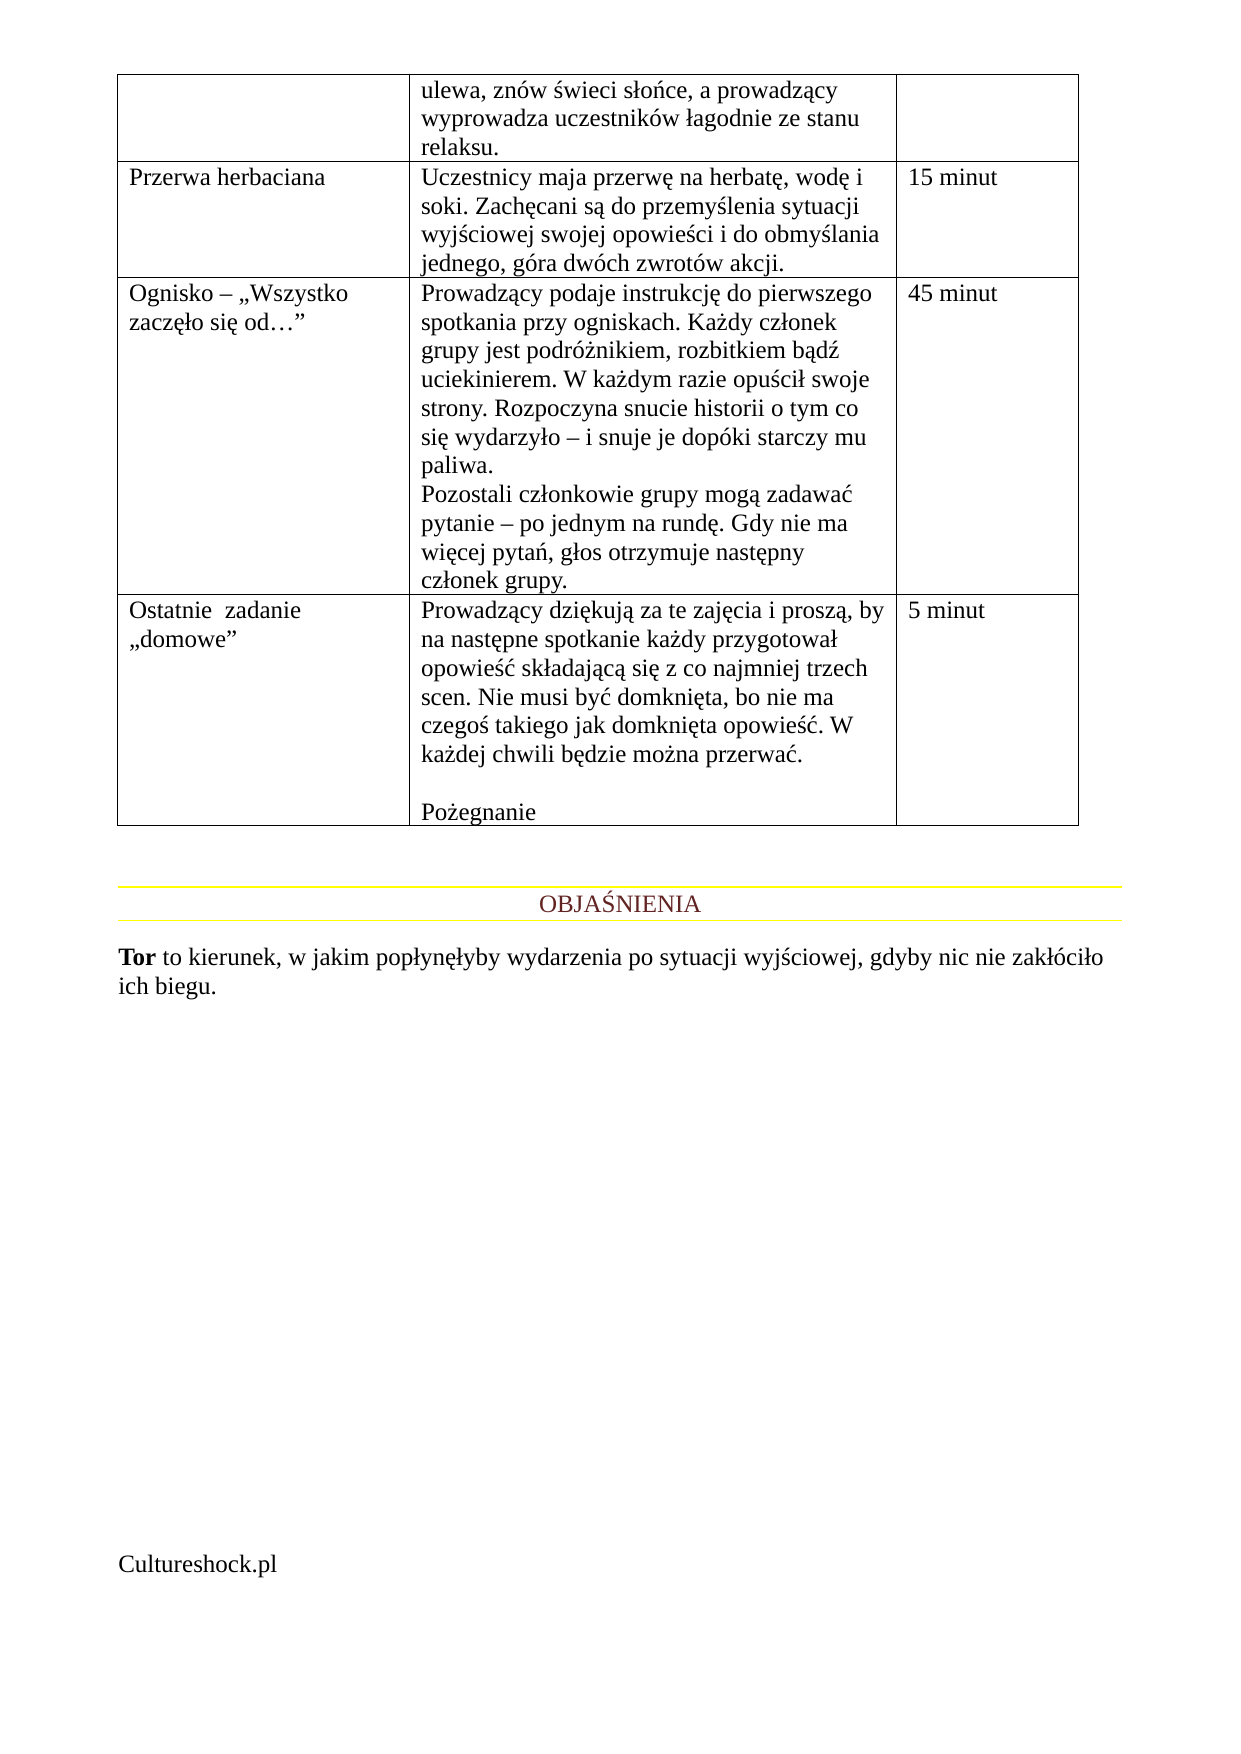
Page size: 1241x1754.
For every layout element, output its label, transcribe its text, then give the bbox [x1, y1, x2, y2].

table_cell Prowadzący dziękują za te zajęcia i proszą, by na następne spotkanie każdy przygotował opowieść składającą się z co najmniej trzech scen. Nie musi być domknięta, bo nie ma czegoś takiego jak domknięta opowieść. W każdej chwili będzie można przerwać. Pożegnanie [410, 595, 896, 825]
table_cell [118, 75, 409, 161]
table_cell 45 minut [897, 278, 1078, 594]
table_cell 5 minut [897, 595, 1078, 825]
table_cell Prowadzący podaje instrukcję do pierwszego spotkania przy ogniskach. Każdy członek grupy jest podróżnikiem, rozbitkiem bądź uciekinierem. W każdym razie opuścił swoje strony. Rozpoczyna snucie historii o tym co się wydarzyło – i snuje je dopóki starczy mu paliwa. Pozostali członkowie grupy mogą zadawać pytanie – po jednym na rundę. Gdy nie ma więcej pytań, głos otrzymuje następny członek grupy. [410, 278, 896, 594]
table_cell Ostatnie zadanie „domowe” [118, 595, 409, 825]
table_cell ulewa, znów świeci słońce, a prowadzący wyprowadza uczestników łagodnie ze stanu relaksu. [410, 75, 896, 161]
table_cell Ognisko – „Wszystko zaczęło się od…” [118, 278, 409, 594]
text Tor to kierunek, w jakim popłynęłyby wydarzenia po sytuacji wyjściowej, gdyby nic nie zakłóciło ich biegu. [118, 942, 1122, 1000]
table_cell [897, 75, 1078, 161]
table_cell 15 minut [897, 162, 1078, 277]
table_cell Przerwa herbaciana [118, 162, 409, 277]
table_cell Uczestnicy maja przerwę na herbatę, wodę i soki. Zachęcani są do przemyślenia sytuacji wyjściowej swojej opowieści i do obmyślania jednego, góra dwóch zwrotów akcji. [410, 162, 896, 277]
subtitle Objaśnienia [118, 888, 1122, 920]
